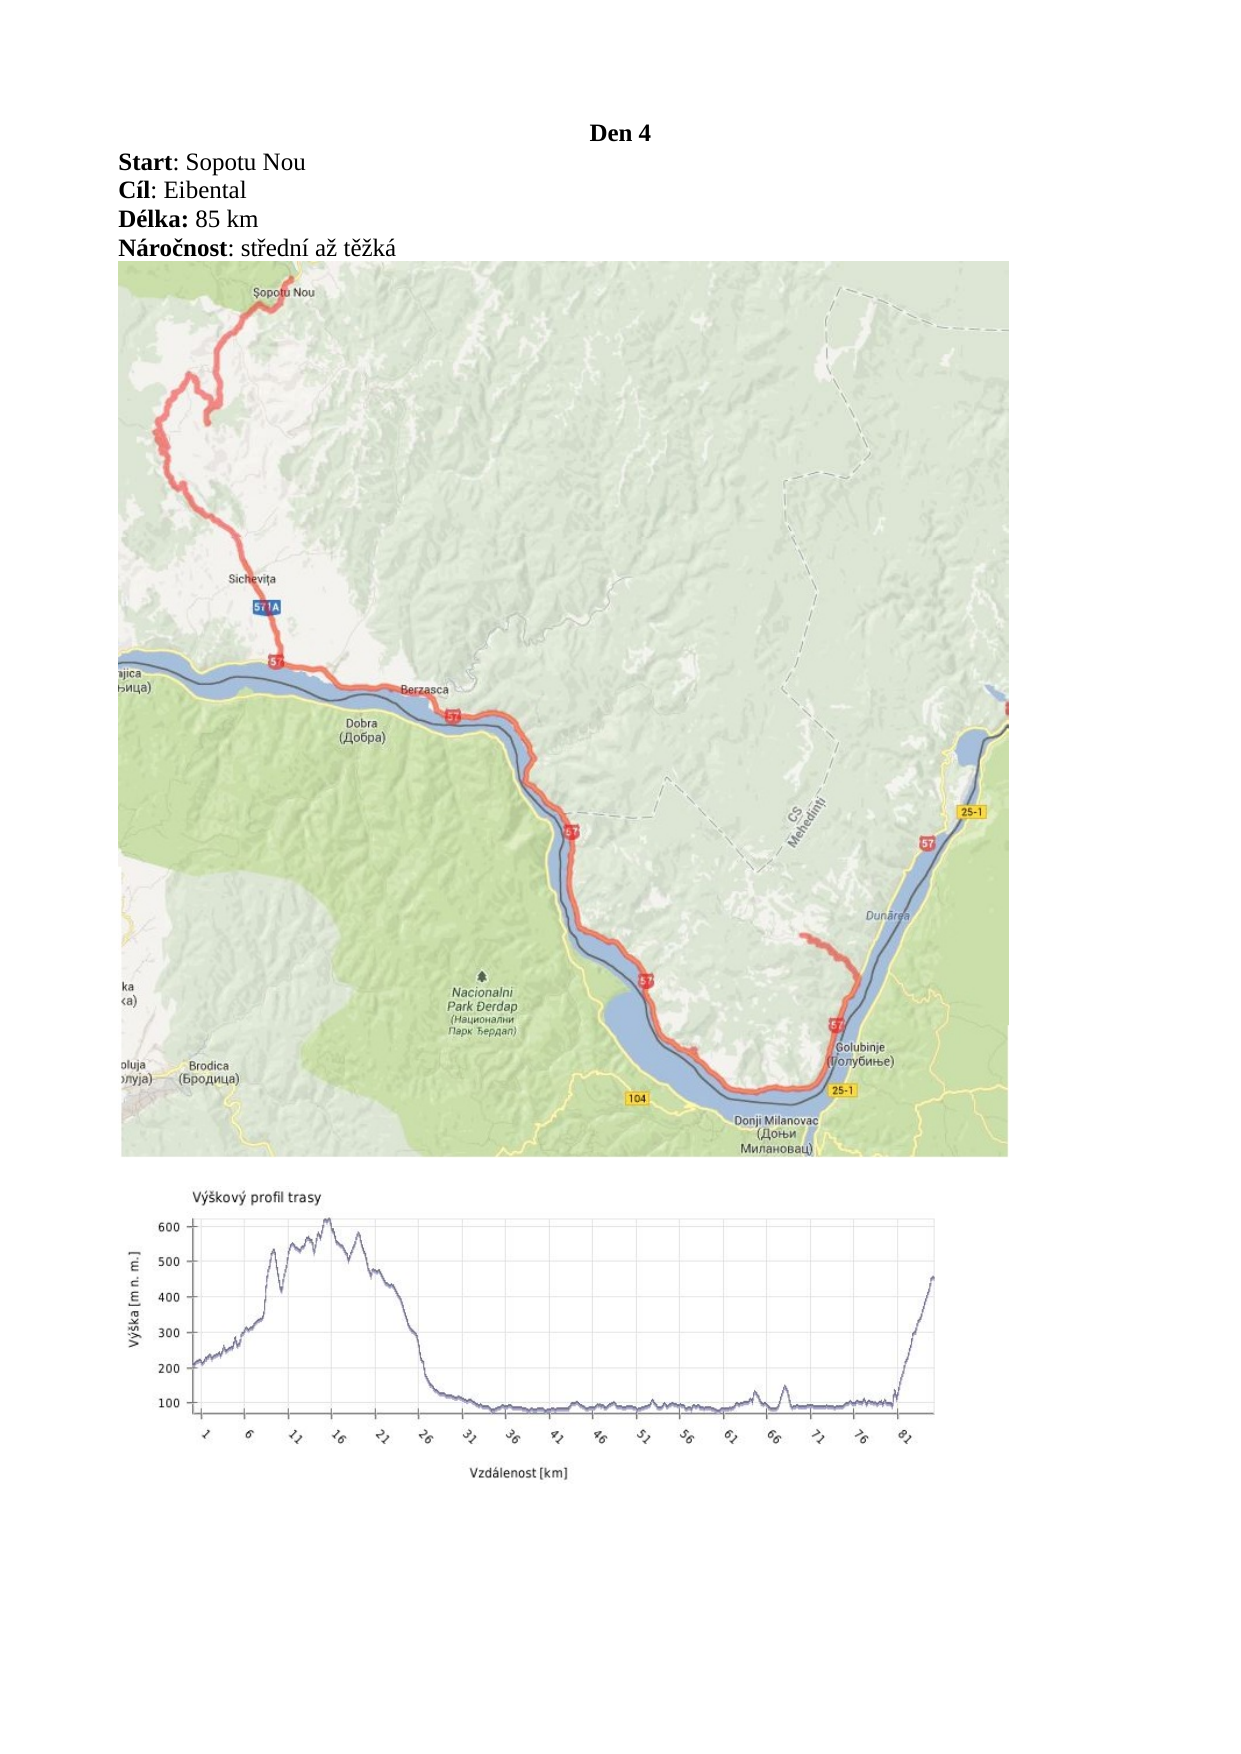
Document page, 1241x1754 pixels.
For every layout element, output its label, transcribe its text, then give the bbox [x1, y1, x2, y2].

text Cíl: Eibental [118, 176, 1122, 204]
text Start: Sopotu Nou [118, 147, 1122, 176]
text Délka: 85 km [118, 204, 1122, 233]
picture [118, 1186, 939, 1484]
picture [118, 261, 1009, 1158]
text Den 4 [118, 118, 1122, 147]
text Náročnost: střední až těžká [118, 233, 1122, 262]
